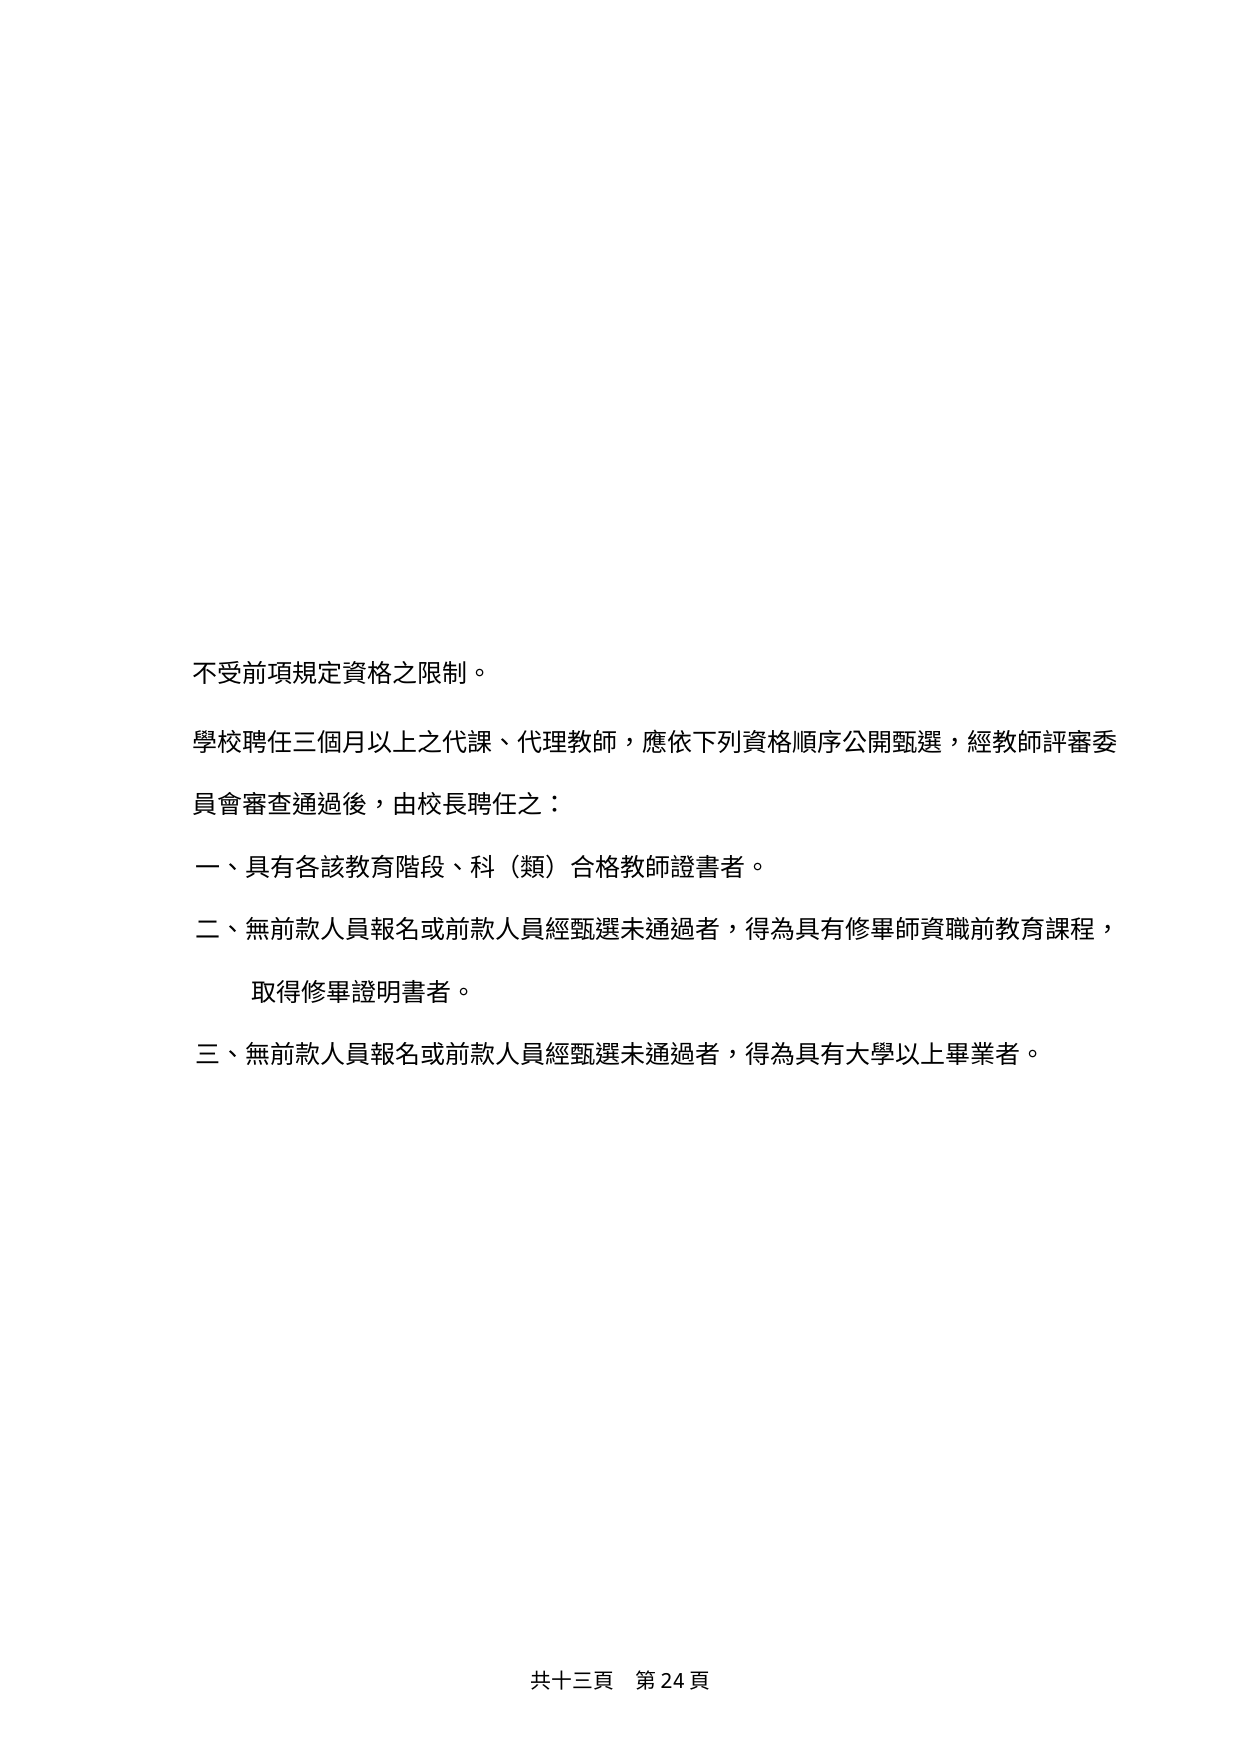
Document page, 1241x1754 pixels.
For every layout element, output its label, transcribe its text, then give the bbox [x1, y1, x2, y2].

text 二、無前款人員報名或前款人員經甄選未通過者，得為具有修畢師資職前教育課程，取得修畢證明書者。 [195, 886, 1122, 1011]
text 學校聘任三個月以上之代課、代理教師，應依下列資格順序公開甄選，經教師評審委員會審查通過後，由校長聘任之： [192, 699, 1122, 824]
text 一、具有各該教育階段、科（類）合格教師證書者。 [118, 824, 1122, 886]
text 三、無前款人員報名或前款人員經甄選未通過者，得為具有大學以上畢業者。 [118, 1011, 1122, 1074]
text 學校藝術才能班因課程安排需要聘任兼任教師，得由校長就校外具藝術專長者聘任之，不受前項規定資格之限制。 [192, 629, 1122, 692]
